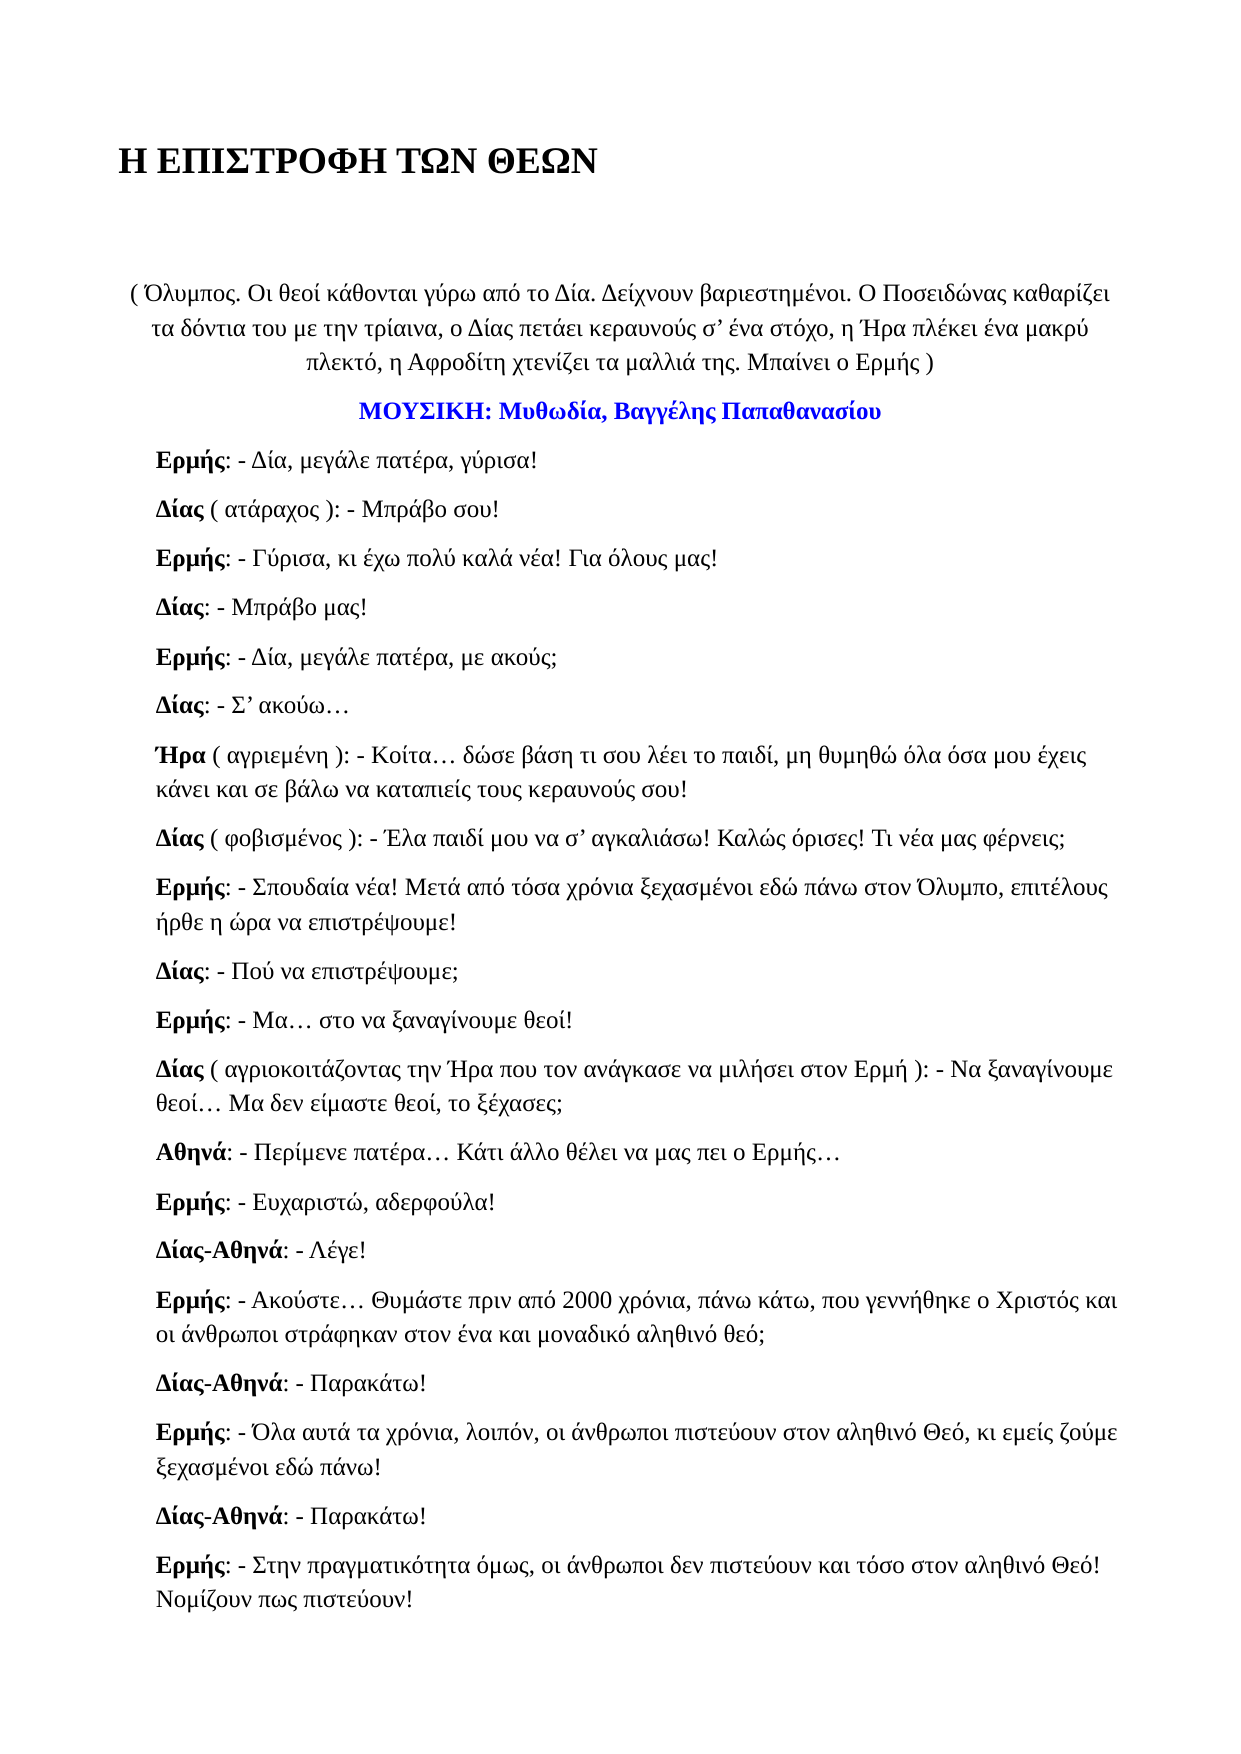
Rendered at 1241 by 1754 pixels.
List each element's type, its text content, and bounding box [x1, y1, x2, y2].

text Δίας ( φοβισμένος ): - Έλα παιδί μου να σ’ αγκαλιάσω! Καλώς όρισες! Τι νέα μας φέρνεις; [156, 823, 1122, 852]
text ( Όλυμπος. Οι θεοί κάθονται γύρω από το Δία. Δείχνουν βαριεστημένοι. Ο Ποσειδώνας καθαρίζει τα δόντια του με την τρίαινα, ο Δίας πετάει κεραυνούς σ’ ένα στόχο, η Ήρα πλέκει ένα μακρύ πλεκτό, η Αφροδίτη χτενίζει τα μαλλιά της. Μπαίνει ο Ερμής ) [118, 278, 1122, 376]
text Δίας-Αθηνά: - Παρακάτω! [156, 1501, 1122, 1529]
text Ερμής: - Μα… στο να ξαναγίνουμε θεοί! [156, 1005, 1122, 1034]
text Δίας: - Σ’ ακούω… [156, 691, 1122, 719]
text Ερμής: - Ευχαριστώ, αδερφούλα! [156, 1187, 1122, 1215]
subtitle Η ΕΠΙΣΤΡΟΦΗ ΤΩΝ ΘΕΩΝ [118, 139, 1122, 182]
text Ερμής: - Σπουδαία νέα! Μετά από τόσα χρόνια ξεχασμένοι εδώ πάνω στον Όλυμπο, επιτέλους ήρθε η ώρα να επιστρέψουμε! [156, 872, 1122, 936]
table_header [118, 195, 328, 229]
text Ερμής: - Όλα αυτά τα χρόνια, λοιπόν, οι άνθρωποι πιστεύουν στον αληθινό Θεό, κι εμείς ζούμε ξεχασμένοι εδώ πάνω! [156, 1417, 1122, 1481]
text Δίας ( αγριοκοιτάζοντας την Ήρα που τον ανάγκασε να μιλήσει στον Ερμή ): - Να ξαναγίνουμε θεοί… Μα δεν είμαστε θεοί, το ξέχασες; [156, 1054, 1122, 1117]
text Ερμής: - Γύρισα, κι έχω πολύ καλά νέα! Για όλους μας! [156, 543, 1122, 572]
text Ήρα ( αγριεμένη ): - Κοίτα… δώσε βάση τι σου λέει το παιδί, μη θυμηθώ όλα όσα μου έχεις κάνει και σε βάλω να καταπιείς τους κεραυνούς σου! [156, 740, 1122, 803]
text ΜΟΥΣΙΚΗ: Μυθωδία, Βαγγέλης Παπαθανασίου [118, 396, 1122, 425]
text Δίας: - Πού να επιστρέψουμε; [156, 956, 1122, 984]
text Δίας ( ατάραχος ): - Μπράβο σου! [156, 494, 1122, 523]
text Δίας-Αθηνά: - Λέγε! [156, 1236, 1122, 1264]
text Αθηνά: - Περίμενε πατέρα… Κάτι άλλο θέλει να μας πει ο Ερμής… [156, 1137, 1122, 1166]
text Ερμής: - Δία, μεγάλε πατέρα, με ακούς; [156, 642, 1122, 670]
text Ερμής: - Στην πραγματικότητα όμως, οι άνθρωποι δεν πιστεύουν και τόσο στον αληθινό Θεό! Νομίζουν πως πιστεύουν! [156, 1550, 1122, 1613]
text Ερμής: - Ακούστε… Θυμάστε πριν από 2000 χρόνια, πάνω κάτω, που γεννήθηκε ο Χριστός και οι άνθρωποι στράφηκαν στον ένα και μοναδικό αληθινό θεό; [156, 1285, 1122, 1348]
text Ερμής: - Δία, μεγάλε πατέρα, γύρισα! [156, 445, 1122, 474]
text Δίας-Αθηνά: - Παρακάτω! [156, 1368, 1122, 1397]
text Δίας: - Μπράβο μας! [156, 592, 1122, 621]
